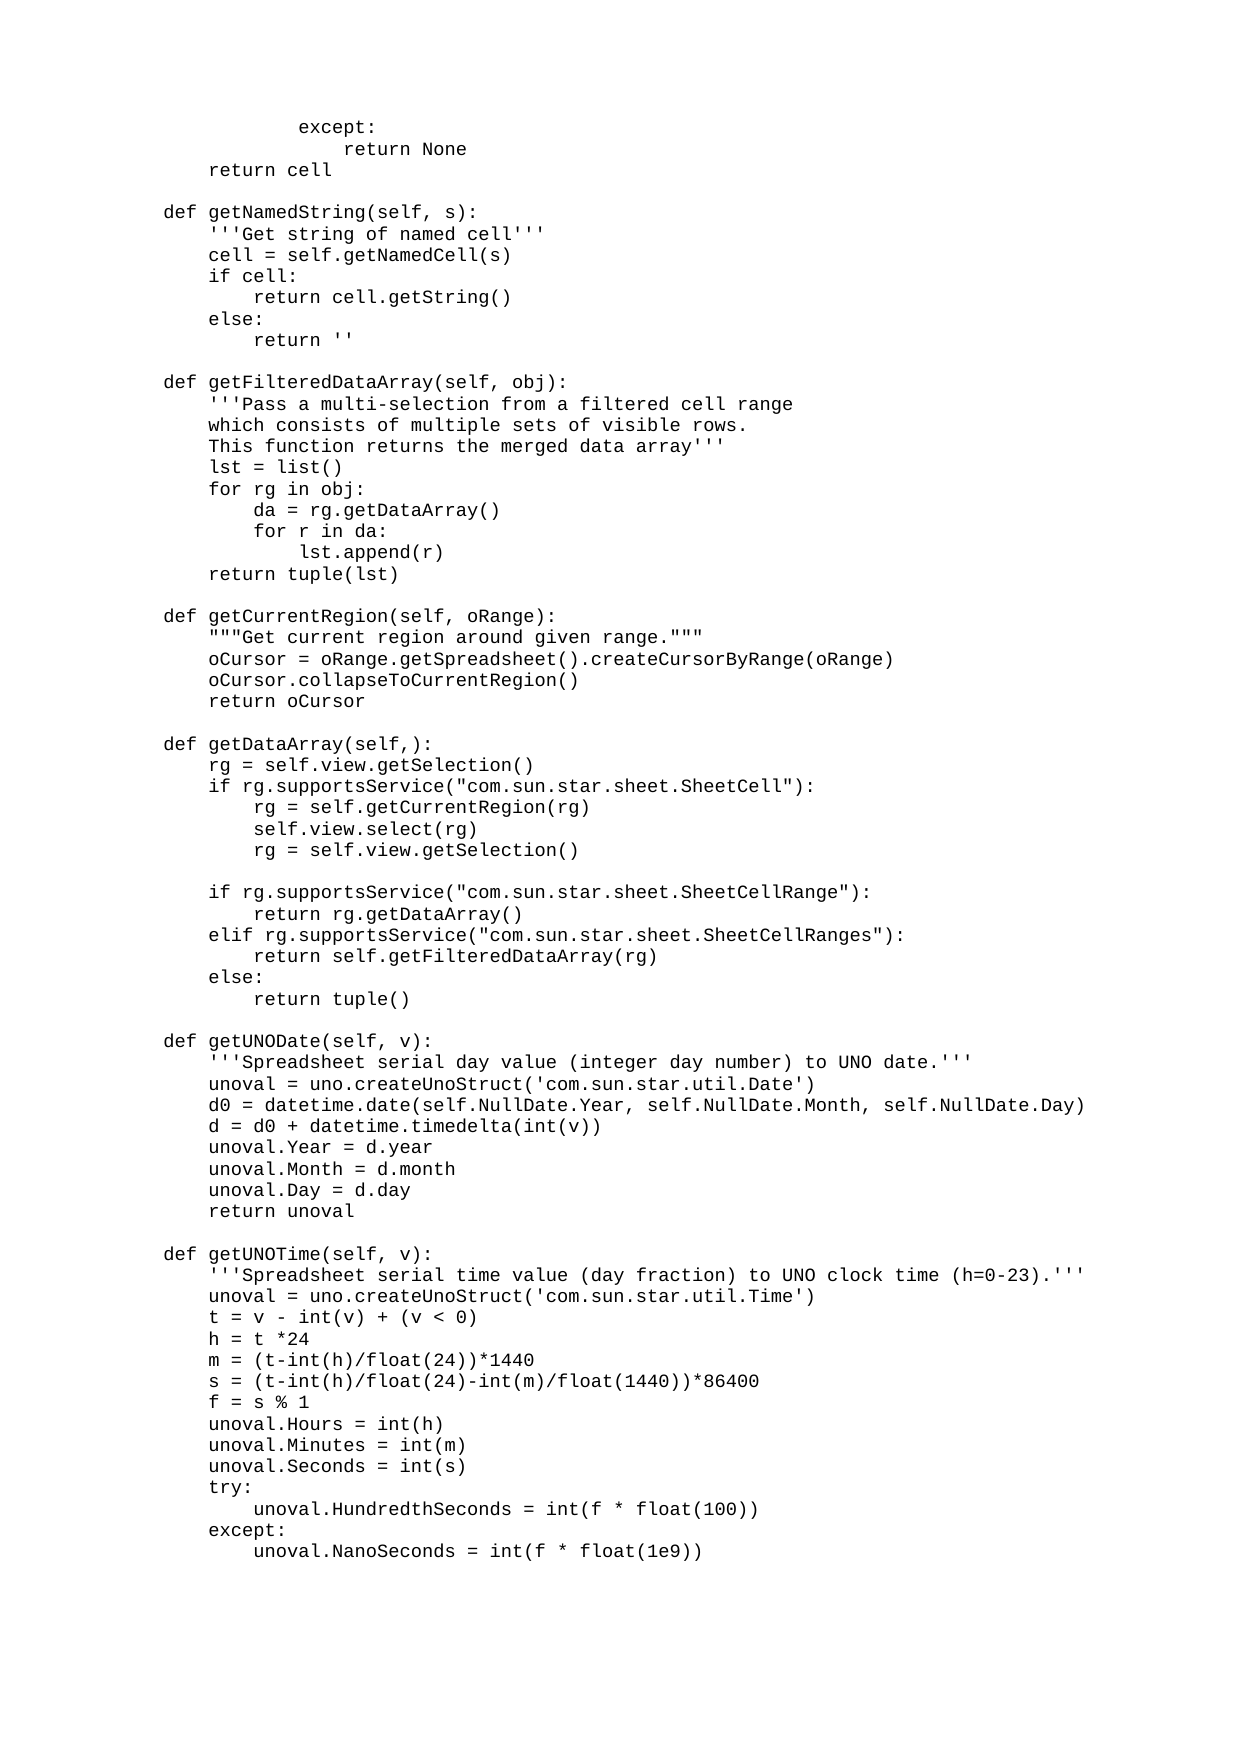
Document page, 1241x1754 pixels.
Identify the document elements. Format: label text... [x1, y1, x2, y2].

text unoval.NanoSeconds = int(f * float(1e9)) [118, 1542, 1122, 1563]
text '''Pass a multi-selection from a filtered cell range [118, 394, 1122, 416]
text if rg.supportsService("com.sun.star.sheet.SheetCell"): [118, 777, 1122, 798]
text which consists of multiple sets of visible rows. [118, 416, 1122, 437]
text da = rg.getDataArray() [118, 501, 1122, 522]
text def getDataArray(self,): [118, 734, 1122, 756]
text return None [118, 139, 1122, 161]
text except: [118, 118, 1122, 139]
text elif rg.supportsService("com.sun.star.sheet.SheetCellRanges"): [118, 926, 1122, 947]
text def getUNODate(self, v): [118, 1032, 1122, 1053]
text This function returns the merged data array''' [118, 437, 1122, 458]
text def getCurrentRegion(self, oRange): [118, 607, 1122, 628]
text lst.append(r) [118, 543, 1122, 564]
text unoval.Year = d.year [118, 1138, 1122, 1159]
text return tuple(lst) [118, 564, 1122, 586]
text lst = list() [118, 458, 1122, 479]
text return cell [118, 161, 1122, 182]
text """Get current region around given range.""" [118, 628, 1122, 649]
text return '' [118, 331, 1122, 352]
text return self.getFilteredDataArray(rg) [118, 947, 1122, 968]
text f = s % 1 [118, 1393, 1122, 1414]
text return tuple() [118, 989, 1122, 1011]
text unoval.HundredthSeconds = int(f * float(100)) [118, 1499, 1122, 1521]
text if cell: [118, 267, 1122, 288]
text def getFilteredDataArray(self, obj): [118, 373, 1122, 394]
text unoval.Hours = int(h) [118, 1414, 1122, 1436]
text cell = self.getNamedCell(s) [118, 246, 1122, 267]
text def getUNOTime(self, v): [118, 1244, 1122, 1266]
text try: [118, 1478, 1122, 1499]
text return oCursor [118, 692, 1122, 713]
text unoval.Seconds = int(s) [118, 1457, 1122, 1478]
text else: [118, 968, 1122, 989]
text rg = self.view.getSelection() [118, 756, 1122, 777]
text for r in da: [118, 522, 1122, 543]
text oCursor = oRange.getSpreadsheet().createCursorByRange(oRange) [118, 649, 1122, 671]
text else: [118, 309, 1122, 331]
text return unoval [118, 1202, 1122, 1223]
text m = (t-int(h)/float(24))*1440 [118, 1351, 1122, 1372]
text h = t *24 [118, 1329, 1122, 1351]
text if rg.supportsService("com.sun.star.sheet.SheetCellRange"): [118, 883, 1122, 904]
text def getNamedString(self, s): [118, 203, 1122, 224]
text unoval.Day = d.day [118, 1181, 1122, 1202]
text '''Spreadsheet serial day value (integer day number) to UNO date.''' [118, 1053, 1122, 1074]
text t = v - int(v) + (v < 0) [118, 1308, 1122, 1329]
text return cell.getString() [118, 288, 1122, 309]
text rg = self.view.getSelection() [118, 841, 1122, 862]
text '''Spreadsheet serial time value (day fraction) to UNO clock time (h=0-23).''' [118, 1266, 1122, 1287]
text oCursor.collapseToCurrentRegion() [118, 671, 1122, 692]
text d = d0 + datetime.timedelta(int(v)) [118, 1117, 1122, 1138]
text rg = self.getCurrentRegion(rg) [118, 798, 1122, 819]
text for rg in obj: [118, 479, 1122, 501]
text unoval = uno.createUnoStruct('com.sun.star.util.Date') [118, 1074, 1122, 1096]
text s = (t-int(h)/float(24)-int(m)/float(1440))*86400 [118, 1372, 1122, 1393]
text unoval.Minutes = int(m) [118, 1436, 1122, 1457]
text unoval = uno.createUnoStruct('com.sun.star.util.Time') [118, 1287, 1122, 1308]
text '''Get string of named cell''' [118, 224, 1122, 246]
text self.view.select(rg) [118, 819, 1122, 841]
text return rg.getDataArray() [118, 904, 1122, 926]
text except: [118, 1521, 1122, 1542]
text d0 = datetime.date(self.NullDate.Year, self.NullDate.Month, self.NullDate.Day) [118, 1096, 1122, 1117]
text unoval.Month = d.month [118, 1159, 1122, 1181]
